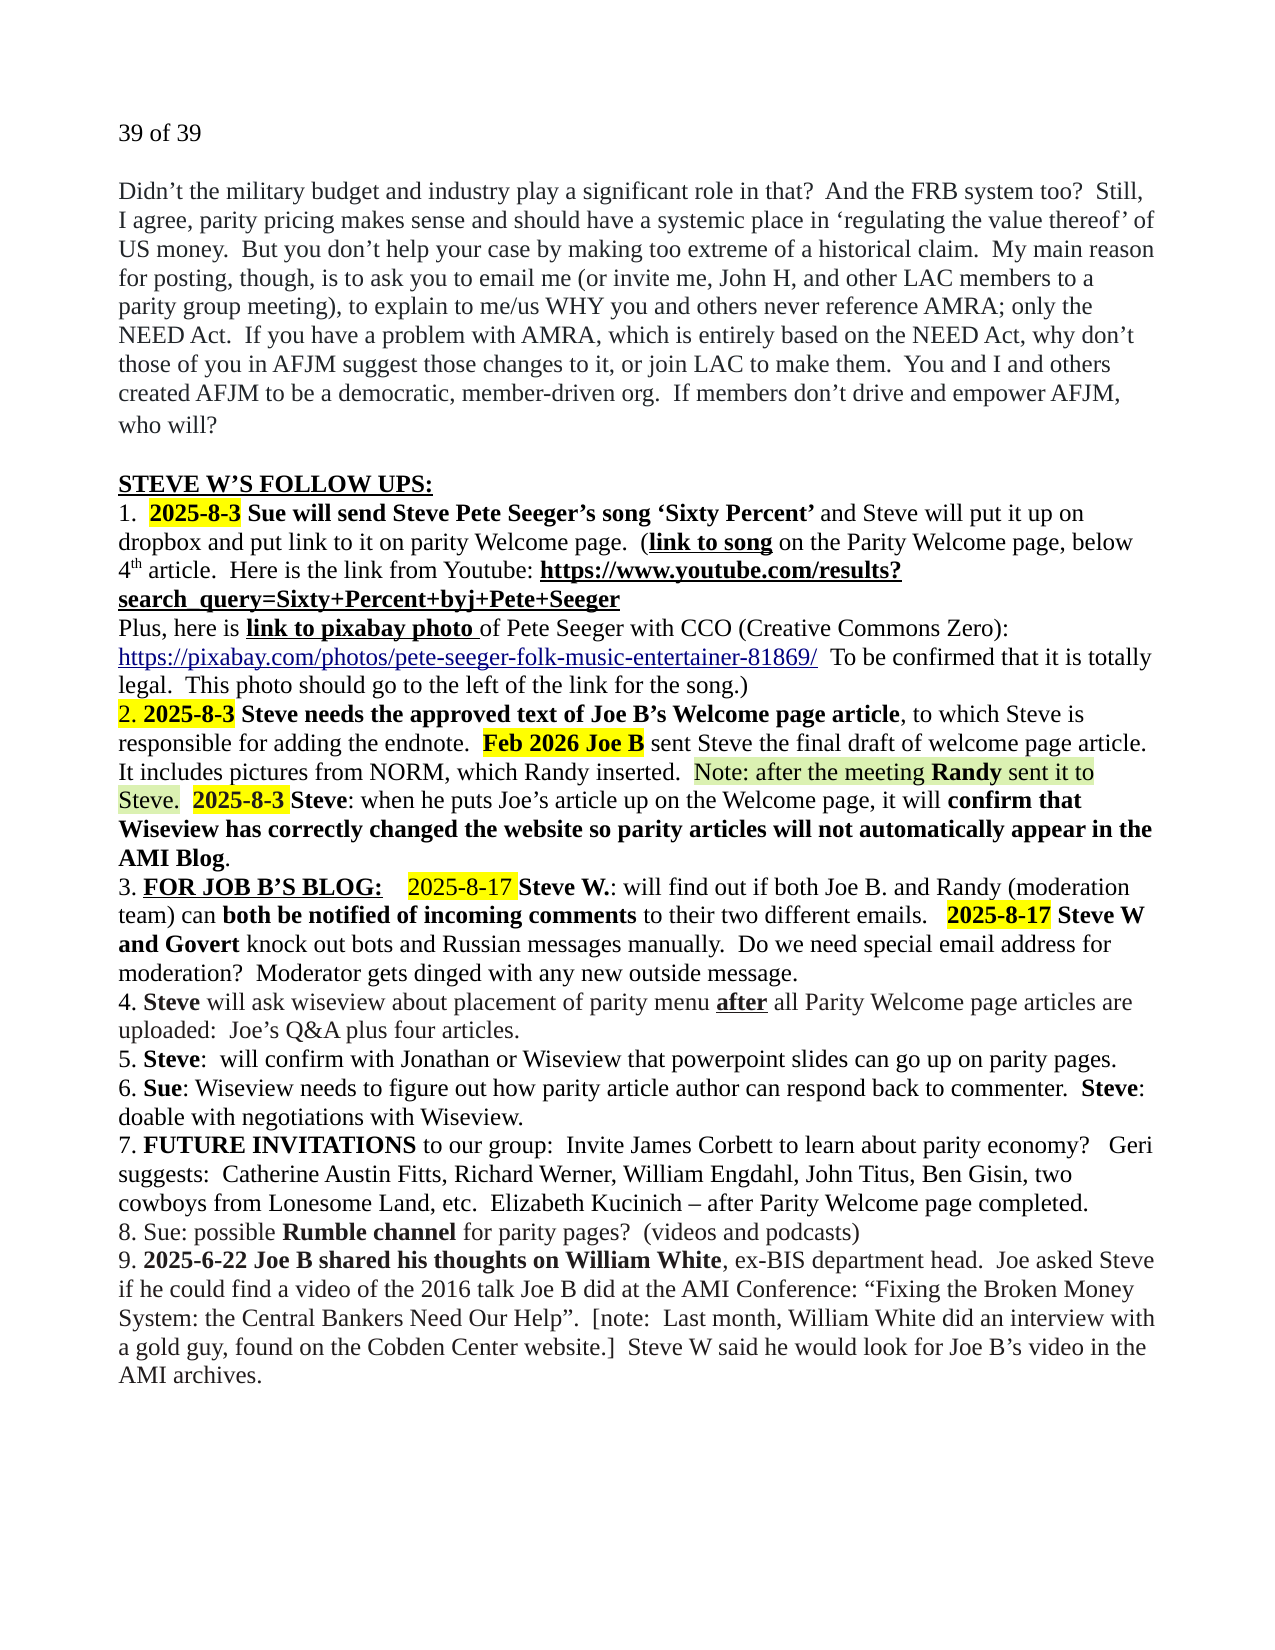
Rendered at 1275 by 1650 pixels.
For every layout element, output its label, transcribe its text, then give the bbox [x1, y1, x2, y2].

text 9. 2025-6-22 Joe B shared his thoughts on William White, ex-BIS department head. Joe asked Steve if he could find a video of the 2016 talk Joe B did at the AMI Conference: “Fixing the Broken Money System: the Central Bankers Need Our Help”. [note: Last month, William White did an interview with a gold guy, found on the Cobden Center website.] Steve W said he would look for Joe B’s video in the AMI archives. [118, 1245, 1157, 1389]
text STEVE W’S FOLLOW UPS: [118, 469, 1157, 498]
text 5. Steve: will confirm with Jonathan or Wiseview that powerpoint slides can go up on parity pages. [118, 1044, 1157, 1073]
text 6. Sue: Wiseview needs to figure out how parity article author can respond back to commenter. Steve: doable with negotiations with Wiseview. [118, 1073, 1157, 1130]
text 4. Steve will ask wiseview about placement of parity menu after all Parity Welcome page articles are uploaded: Joe’s Q&A plus four articles. [118, 987, 1157, 1044]
text 1. 2025-8-3 Sue will send Steve Pete Seeger’s song ‘Sixty Percent’ and Steve will put it up on dropbox and put link to it on parity Welcome page. (link to song on the Parity Welcome page, below 4th article. Here is the link from Youtube: https://www.youtube.com/results?search_query=Sixty+Percent+byj+Pete+Seeger [118, 498, 1157, 613]
text 3. FOR JOB B’S BLOG: 2025-8-17 Steve W.: will find out if both Joe B. and Randy (moderation team) can both be notified of incoming comments to their two different emails. 2025-8-17 Steve W and Govert knock out bots and Russian messages manually. Do we need special email address for moderation? Moderator gets dinged with any new outside message. [118, 872, 1157, 987]
text 7. FUTURE INVITATIONS to our group: Invite James Corbett to learn about parity economy? Geri suggests: Catherine Austin Fitts, Richard Werner, William Engdahl, John Titus, Ben Gisin, two cowboys from Lonesome Land, etc. Elizabeth Kucinich – after Parity Welcome page completed. [118, 1130, 1157, 1217]
text Didn’t the military budget and industry play a significant role in that? And the FRB system too? Still, I agree, parity pricing makes sense and should have a systemic place in ‘regulating the value thereof’ of US money. But you don’t help your case by making too extreme of a historical claim. My main reason for posting, though, is to ask you to email me (or invite me, John H, and other LAC members to a parity group meeting), to explain to me/us WHY you and others never reference AMRA; only the NEED Act. If you have a problem with AMRA, which is entirely based on the NEED Act, why don’t those of you in AFJM suggest those changes to it, or join LAC to make them. You and I and others created AFJM to be a democratic, member-driven org. If members don’t drive and empower AFJM, who will? [118, 176, 1157, 440]
text 8. Sue: possible Rumble channel for parity pages? (videos and podcasts) [118, 1217, 1157, 1245]
text Plus, here is link to pixabay photo of Pete Seeger with CCO (Creative Commons Zero): https://pixabay.com/photos/pete-seeger-folk-music-entertainer-81869/ To be confirmed that it is totally legal. This photo should go to the left of the link for the song.) [118, 613, 1157, 699]
text 2. 2025-8-3 Steve needs the approved text of Joe B’s Welcome page article, to which Steve is responsible for adding the endnote. Feb 2026 Joe B sent Steve the final draft of welcome page article. It includes pictures from NORM, which Randy inserted. Note: after the meeting Randy sent it to Steve. 2025-8-3 Steve: when he puts Joe’s article up on the Welcome page, it will confirm that Wiseview has correctly changed the website so parity articles will not automatically appear in the AMI Blog. [118, 699, 1157, 872]
